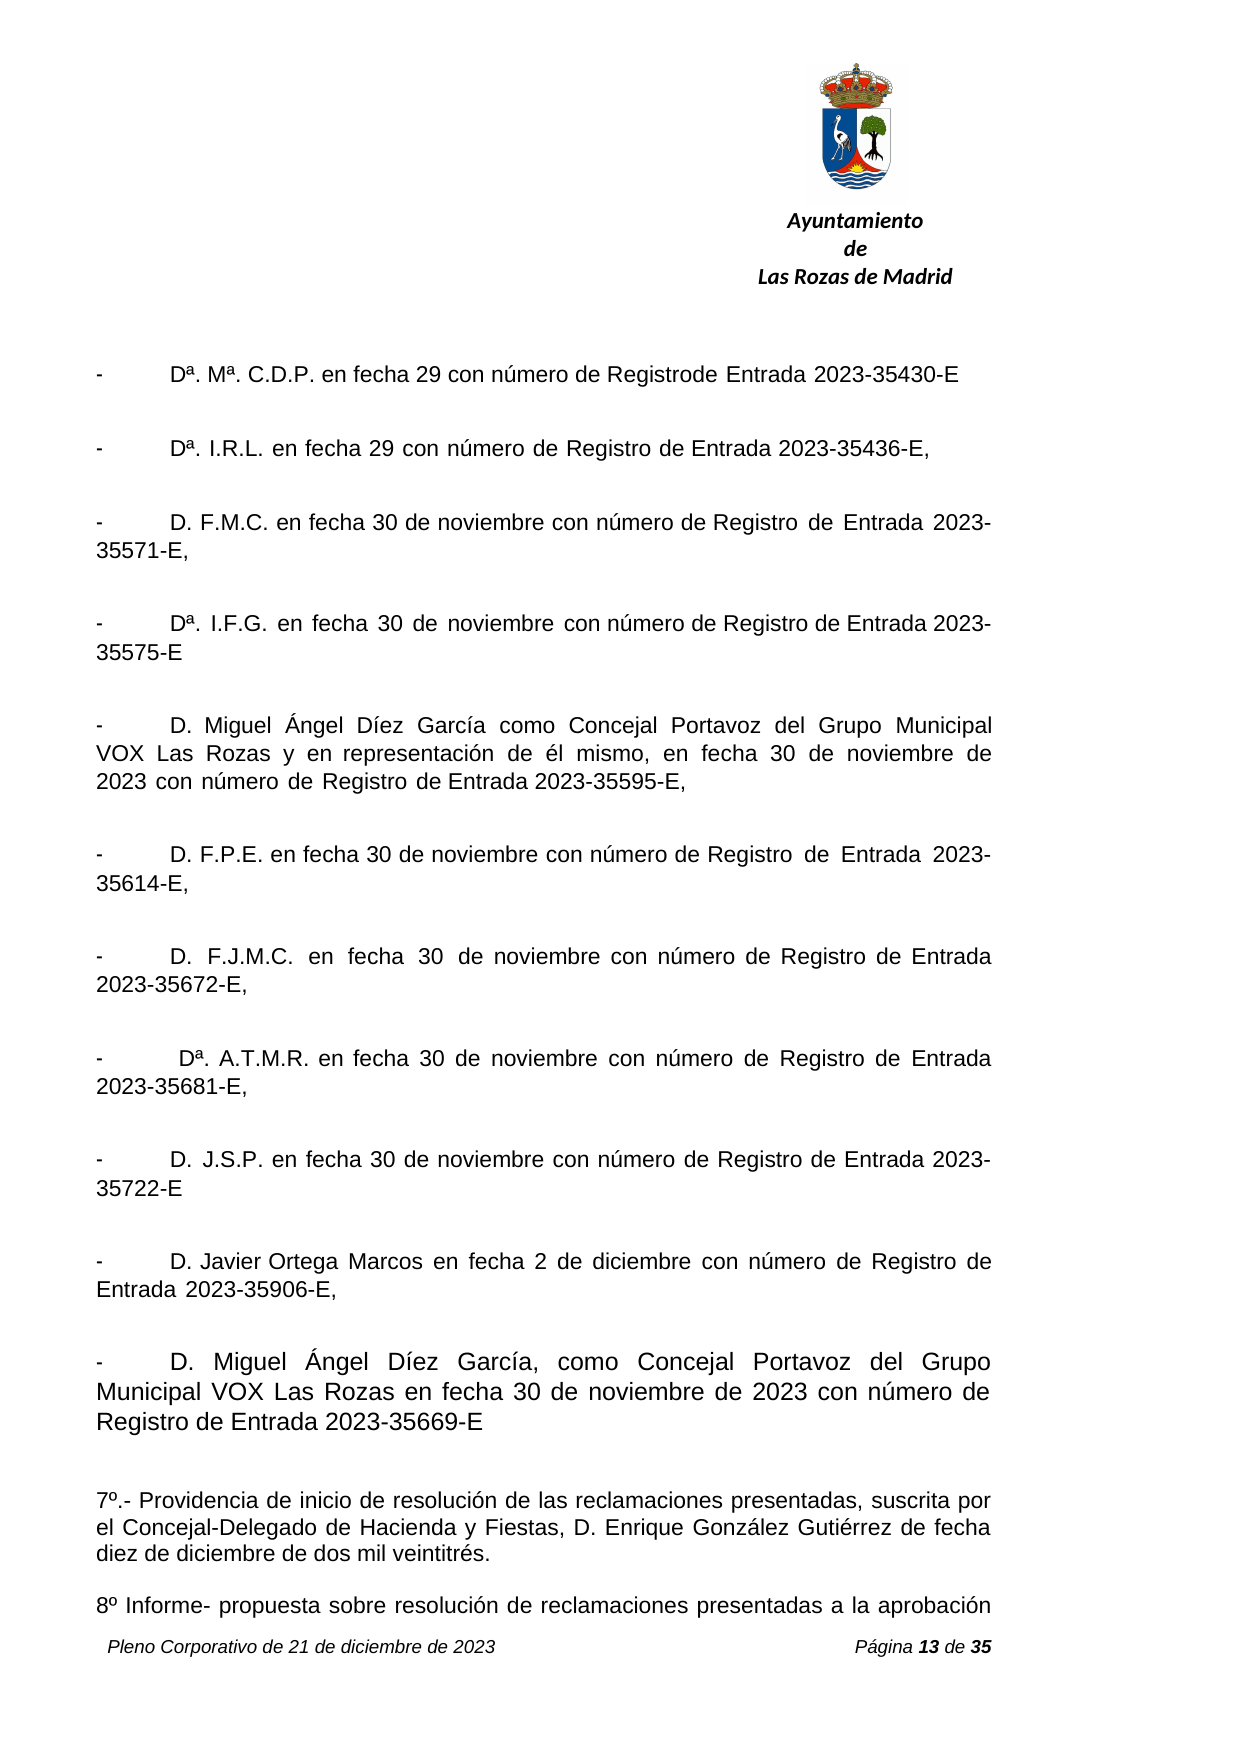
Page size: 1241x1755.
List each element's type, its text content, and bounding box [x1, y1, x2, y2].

text 7º.- Providencia de inicio de resolución de las reclamaciones presentadas, suscrita por el Concejal-Delegado de Hacienda y Fiestas, D. Enrique González Gutiérrez de fecha diez de diciembre de dos mil veintitrés. [96, 1487, 992, 1566]
list D. Miguel Ángel Díez García como Concejal Portavoz del Grupo Municipal VOX Las Rozas y en representación de él mismo, en fecha 30 de noviembre de 2023 con número de Registro de Entrada 2023-35595-E, [96, 710, 992, 794]
list D. J.S.P. en fecha 30 de noviembre con número de Registro de Entrada 2023-35722-E [96, 1144, 992, 1201]
text 8º Informe- propuesta sobre resolución de reclamaciones presentadas a la aprobación [96, 1592, 992, 1619]
list D. F.P.E. en fecha 30 de noviembre con número de Registro de Entrada 2023-35614-E, [96, 839, 992, 896]
list Dª. A.T.M.R. en fecha 30 de noviembre con número de Registro de Entrada 2023-35681-E, [96, 1042, 992, 1099]
list D. F.M.C. en fecha 30 de noviembre con número de Registro de Entrada 2023-35571-E, [96, 507, 992, 563]
list D. F.J.M.C. en fecha 30 de noviembre con número de Registro de Entrada 2023-35672-E, [96, 941, 992, 998]
list Dª. Mª. C.D.P. en fecha 29 con número de Registrode Entrada 2023-35430-E [96, 359, 992, 388]
list D. Miguel Ángel Díez García, como Concejal Portavoz del Grupo Municipal VOX Las Rozas en fecha 30 de noviembre de 2023 con número de Registro de Entrada 2023-35669-E [96, 1347, 992, 1436]
list Dª. I.R.L. en fecha 29 con número de Registro de Entrada 2023-35436-E, [96, 433, 992, 462]
list Dª. I.F.G. en fecha 30 de noviembre con número de Registro de Entrada 2023-35575-E [96, 608, 992, 665]
list D. Javier Ortega Marcos en fecha 2 de diciembre con número de Registro de Entrada 2023-35906-E, [96, 1246, 992, 1302]
